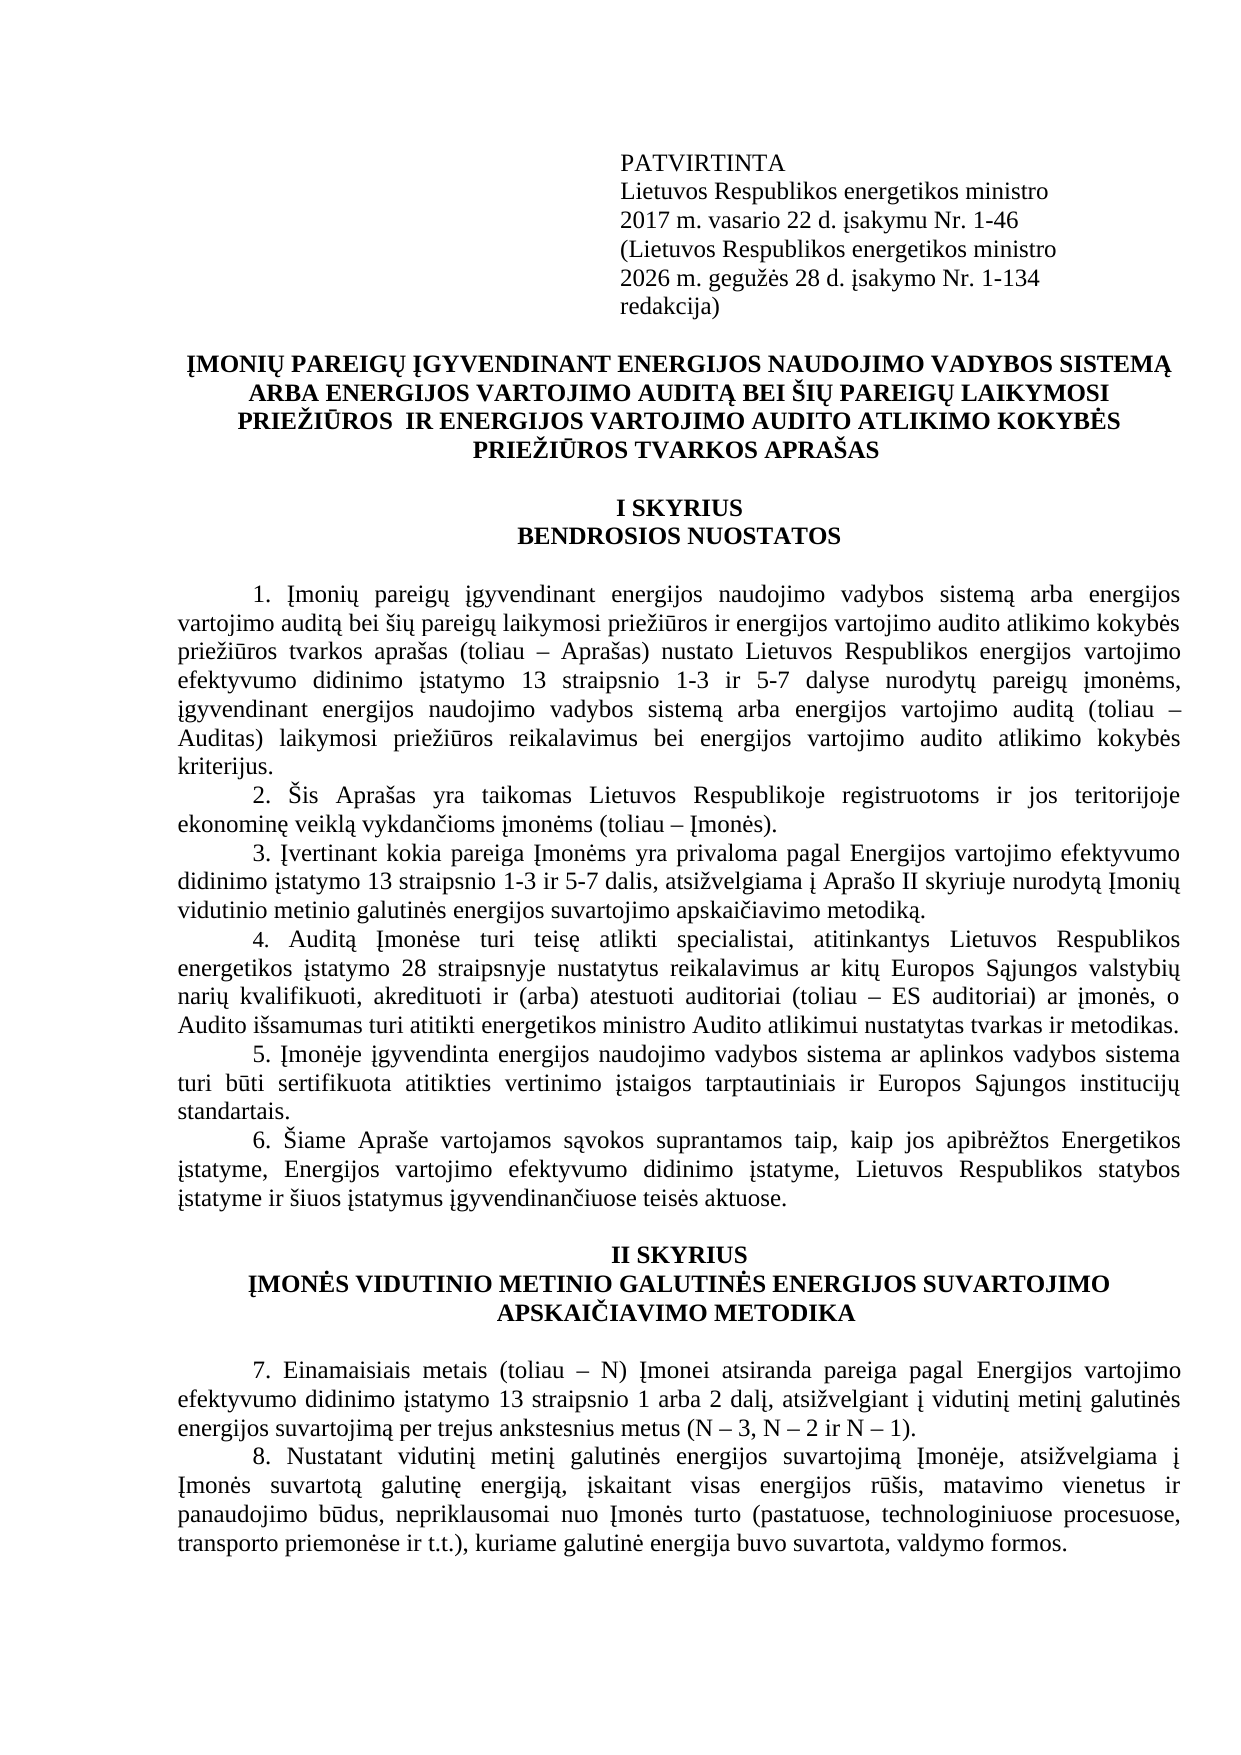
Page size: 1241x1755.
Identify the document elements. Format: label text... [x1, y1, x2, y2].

text 2. Šis Aprašas yra taikomas Lietuvos Respublikoje registruotoms ir jos teritorijoje ekonominę veiklą vykdančioms įmonėms (toliau – Įmonės). [177, 780, 1181, 838]
text ĮMONĖS VIDUTINIO METINIO GALUTINĖS ENERGIJOS SUVARTOJIMO APSKAIČIAVIMO METODIKA [177, 1269, 1181, 1326]
text 4. Auditą Įmonėse turi teisę atlikti specialistai, atitinkantys Lietuvos Respublikos energetikos įstatymo 28 straipsnyje nustatytus reikalavimus ar kitų Europos Sąjungos valstybių narių kvalifikuoti, akredituoti ir (arba) atestuoti auditoriai (toliau – ES auditoriai) ar įmonės, o Audito išsamumas turi atitikti energetikos ministro Audito atlikimui nustatytas tvarkas ir metodikas. [177, 924, 1181, 1039]
text Lietuvos Respublikos energetikos ministro [88, 176, 1181, 205]
text 6. Šiame Apraše vartojamos sąvokos suprantamos taip, kaip jos apibrėžtos Energetikos įstatyme, Energijos vartojimo efektyvumo didinimo įstatyme, Lietuvos Respublikos statybos įstatyme ir šiuos įstatymus įgyvendinančiuose teisės aktuose. [177, 1125, 1181, 1211]
text I SKYRIUS [177, 493, 1181, 521]
text ĮMONIŲ PAREIGŲ ĮGYVENDINANT ENERGIJOS NAUDOJIMO VADYBOS SISTEMĄ ARBA ENERGIJOS VARTOJIMO AUDITĄ BEI ŠIŲ PAREIGŲ LAIKYMOSI PRIEŽIŪROS IR energijos vartojimo audito atlikimo kokybės priežiūrOS TVARKOS APRAŠAS [177, 349, 1181, 464]
text (Lietuvos Respublikos energetikos ministro [88, 234, 1181, 263]
text 7. Einamaisiais metais (toliau – N) Įmonei atsiranda pareiga pagal Energijos vartojimo efektyvumo didinimo įstatymo 13 straipsnio 1 arba 2 dalį, atsižvelgiant į vidutinį metinį galutinės energijos suvartojimą per trejus ankstesnius metus (N – 3, N – 2 ir N – 1). [177, 1355, 1181, 1441]
text 2026 m. gegužės 28 d. įsakymo Nr. 1-134 [88, 263, 1181, 291]
text 2017 m. vasario 22 d. įsakymu Nr. 1-46 [88, 205, 1181, 234]
text 8. Nustatant vidutinį metinį galutinės energijos suvartojimą Įmonėje, atsižvelgiama į Įmonės suvartotą galutinę energiją, įskaitant visas energijos rūšis, matavimo vienetus ir panaudojimo būdus, nepriklausomai nuo Įmonės turto (pastatuose, technologiniuose procesuose, transporto priemonėse ir t.t.), kuriame galutinė energija buvo suvartota, valdymo formos. [177, 1441, 1181, 1556]
text 3. Įvertinant kokia pareiga Įmonėms yra privaloma pagal Energijos vartojimo efektyvumo didinimo įstatymo 13 straipsnio 1-3 ir 5-7 dalis, atsižvelgiama į Aprašo II skyriuje nurodytą Įmonių vidutinio metinio galutinės energijos suvartojimo apskaičiavimo metodiką. [177, 838, 1181, 924]
text 1. Įmonių pareigų įgyvendinant energijos naudojimo vadybos sistemą arba energijos vartojimo auditą bei šių pareigų laikymosi priežiūros ir energijos vartojimo audito atlikimo kokybės priežiūros tvarkos aprašas (toliau – Aprašas) nustato Lietuvos Respublikos energijos vartojimo efektyvumo didinimo įstatymo 13 straipsnio 1-3 ir 5-7 dalyse nurodytų pareigų įmonėms, įgyvendinant energijos naudojimo vadybos sistemą arba energijos vartojimo auditą (toliau – Auditas) laikymosi priežiūros reikalavimus bei energijos vartojimo audito atlikimo kokybės kriterijus. [177, 579, 1181, 780]
text 5. Įmonėje įgyvendinta energijos naudojimo vadybos sistema ar aplinkos vadybos sistema turi būti sertifikuota atitikties vertinimo įstaigos tarptautiniais ir Europos Sąjungos institucijų standartais. [177, 1039, 1181, 1125]
text redakcija) [88, 291, 1181, 320]
text BENDROSIOS NUOSTATOS [177, 521, 1181, 550]
text PATVIRTINTA [88, 148, 1181, 176]
text II SKYRIUS [177, 1240, 1181, 1269]
